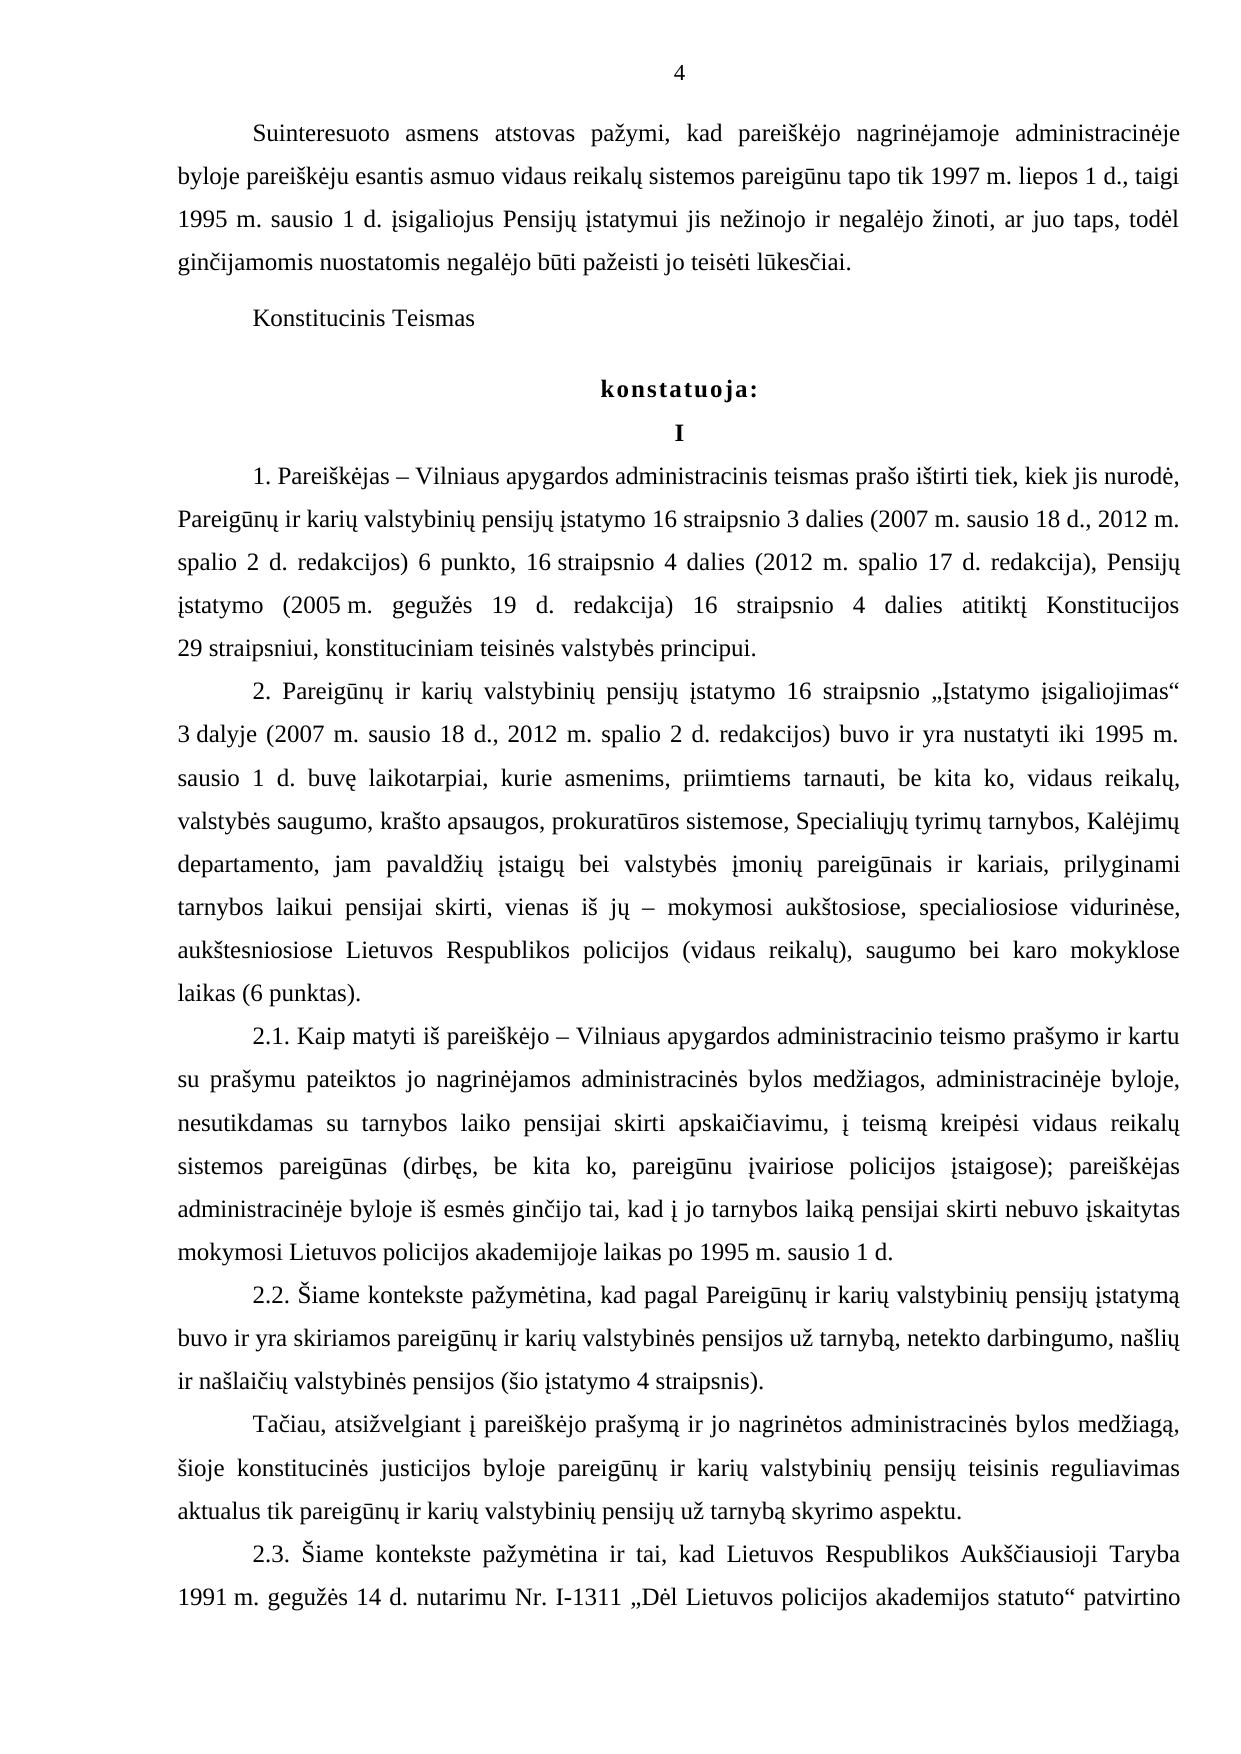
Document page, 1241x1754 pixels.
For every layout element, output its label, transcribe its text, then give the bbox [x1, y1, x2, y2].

text Tačiau, atsižvelgiant į pareiškėjo prašymą ir jo nagrinėtos administracinės bylos medžiagą, šioje konstitucinės justicijos byloje pareigūnų ir karių valstybinių pensijų teisinis reguliavimas aktualus tik pareigūnų ir karių valstybinių pensijų už tarnybą skyrimo aspektu. [177, 1409, 1181, 1524]
text 2.3. Šiame kontekste pažymėtina ir tai, kad Lietuvos Respublikos Aukščiausioji Taryba 1991 m. gegužės 14 d. nutarimu Nr. I-1311 „Dėl Lietuvos policijos akademijos statuto“ patvirtino [177, 1539, 1181, 1611]
text 2.1. Kaip matyti iš pareiškėjo – Vilniaus apygardos administracinio teismo prašymo ir kartu su prašymu pateiktos jo nagrinėjamos administracinės bylos medžiagos, administracinėje byloje, nesutikdamas su tarnybos laiko pensijai skirti apskaičiavimu, į teismą kreipėsi vidaus reikalų sistemos pareigūnas (dirbęs, be kita ko, pareigūnu įvairiose policijos įstaigose); pareiškėjas administracinėje byloje iš esmės ginčijo tai, kad į jo tarnybos laiką pensijai skirti nebuvo įskaitytas mokymosi Lietuvos policijos akademijoje laikas po 1995 m. sausio 1 d. [177, 1021, 1181, 1266]
text I [177, 418, 1181, 446]
text Suinteresuoto asmens atstovas pažymi, kad pareiškėjo nagrinėjamoje administracinėje byloje pareiškėju esantis asmuo vidaus reikalų sistemos pareigūnu tapo tik 1997 m. liepos 1 d., taigi 1995 m. sausio 1 d. įsigaliojus Pensijų įstatymui jis nežinojo ir negalėjo žinoti, ar juo taps, todėl ginčijamomis nuostatomis negalėjo būti pažeisti jo teisėti lūkesčiai. [177, 118, 1181, 276]
text 2.2. Šiame kontekste pažymėtina, kad pagal Pareigūnų ir karių valstybinių pensijų įstatymą buvo ir yra skiriamos pareigūnų ir karių valstybinės pensijos už tarnybą, netekto darbingumo, našlių ir našlaičių valstybinės pensijos (šio įstatymo 4 straipsnis). [177, 1280, 1181, 1395]
text 1. Pareiškėjas – Vilniaus apygardos administracinis teismas prašo ištirti tiek, kiek jis nurodė, Pareigūnų ir karių valstybinių pensijų įstatymo 16 straipsnio 3 dalies (2007 m. sausio 18 d., 2012 m. spalio 2 d. redakcijos) 6 punkto, 16 straipsnio 4 dalies (2012 m. spalio 17 d. redakcija), Pensijų įstatymo (2005 m. gegužės 19 d. redakcija) 16 straipsnio 4 dalies atitiktį Konstitucijos 29 straipsniui, konstituciniam teisinės valstybės principui. [177, 461, 1181, 662]
text 2. Pareigūnų ir karių valstybinių pensijų įstatymo 16 straipsnio „Įstatymo įsigaliojimas“ 3 dalyje (2007 m. sausio 18 d., 2012 m. spalio 2 d. redakcijos) buvo ir yra nustatyti iki 1995 m. sausio 1 d. buvę laikotarpiai, kurie asmenims, priimtiems tarnauti, be kita ko, vidaus reikalų, valstybės saugumo, krašto apsaugos, prokuratūros sistemose, Specialiųjų tyrimų tarnybos, Kalėjimų departamento, jam pavaldžių įstaigų bei valstybės įmonių pareigūnais ir kariais, prilyginami tarnybos laikui pensijai skirti, vienas iš jų – mokymosi aukštosiose, specialiosiose vidurinėse, aukštesniosiose Lietuvos Respublikos policijos (vidaus reikalų), saugumo bei karo mokyklose laikas (6 punktas). [177, 676, 1181, 1007]
text Konstitucinis Teismas [177, 303, 1181, 331]
text konstatuoja: [177, 374, 1181, 403]
